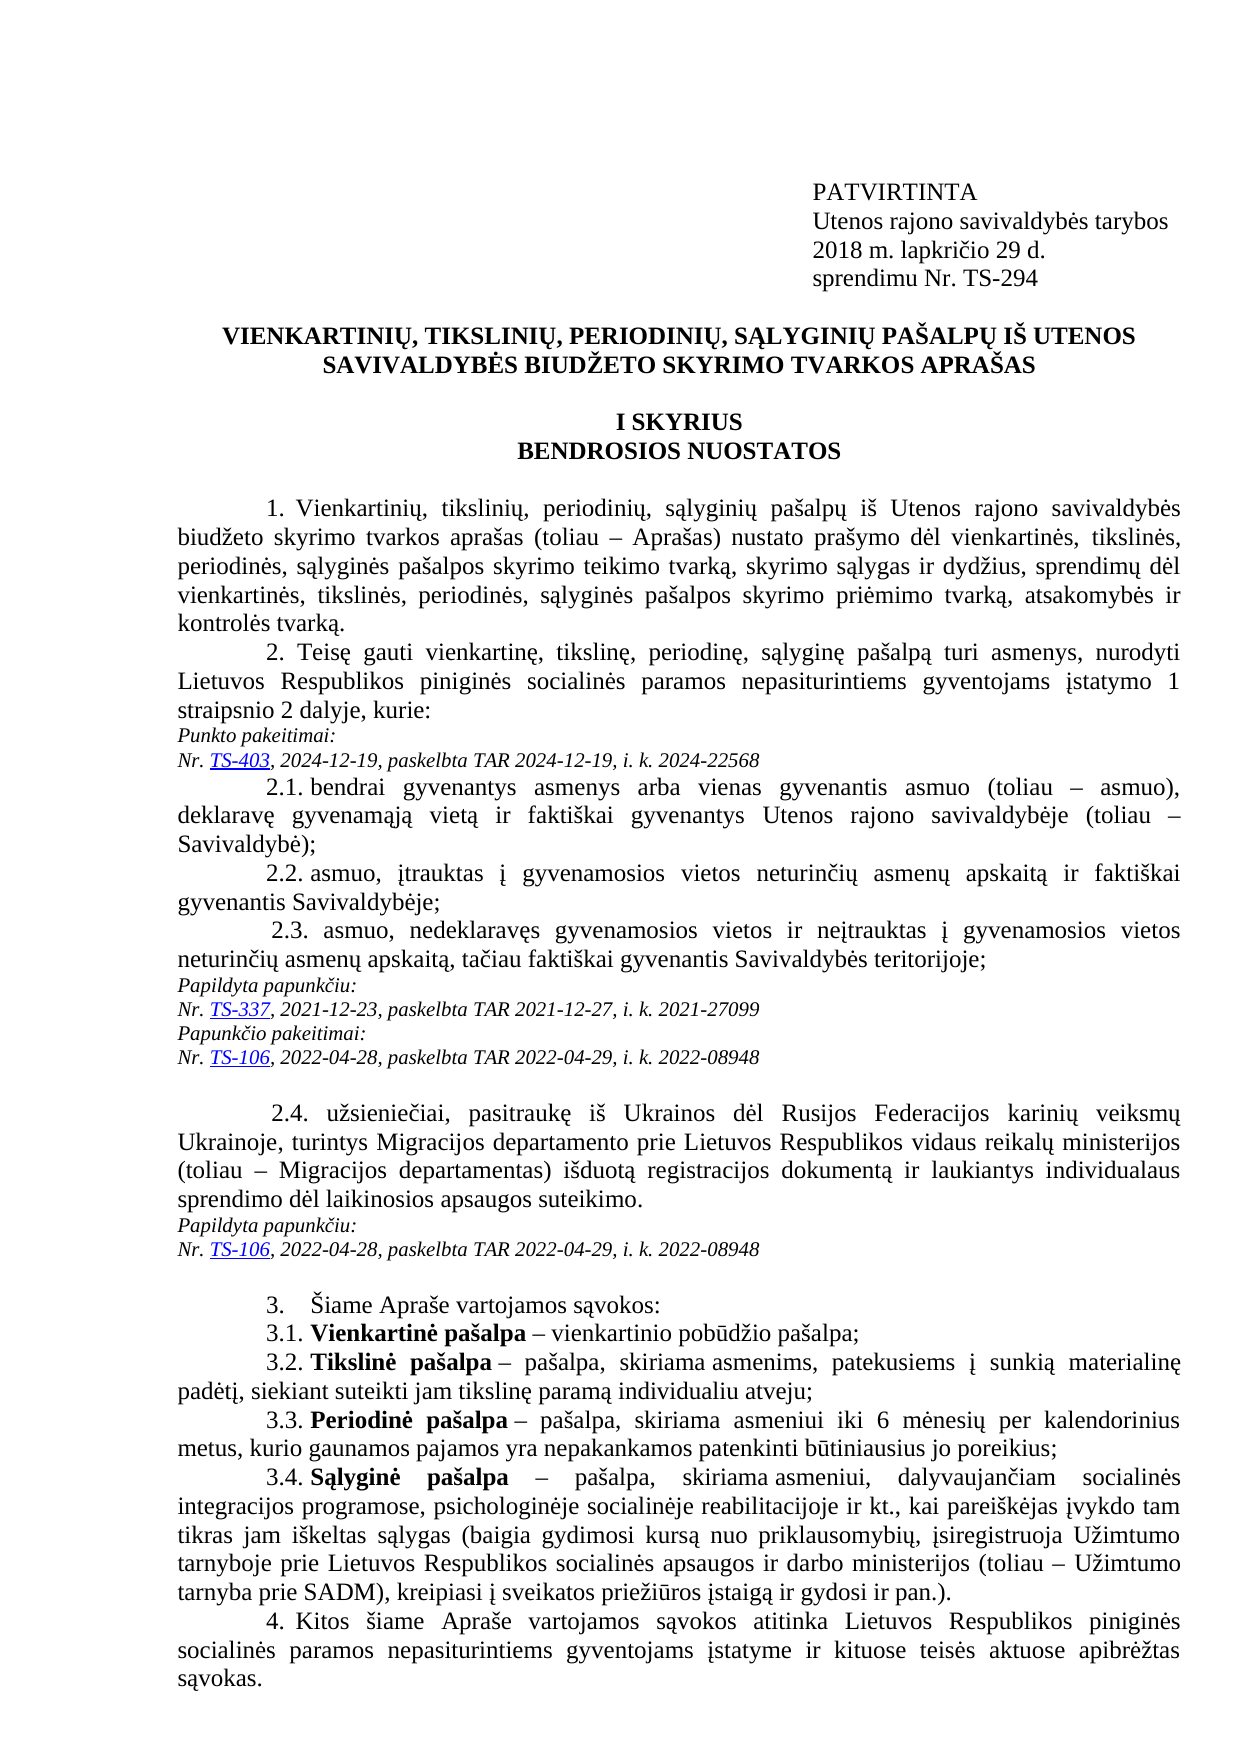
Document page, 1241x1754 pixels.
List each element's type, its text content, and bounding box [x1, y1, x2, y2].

text Papildyta papunkčiu: [177, 1213, 1181, 1237]
text Nr. TS-403, 2024-12-19, paskelbta TAR 2024-12-19, i. k. 2024-22568 [177, 747, 1181, 772]
text Nr. TS-106, 2022-04-28, paskelbta TAR 2022-04-29, i. k. 2022-08948 [177, 1237, 1181, 1261]
text BENDROSIOS NUOSTATOS [177, 436, 1181, 465]
text sprendimu Nr. TS-294 [310, 263, 1181, 292]
text Papildyta papunkčiu: [177, 973, 1181, 997]
text PATVIRTINTA [310, 177, 1181, 206]
text Nr. TS-106, 2022-04-28, paskelbta TAR 2022-04-29, i. k. 2022-08948 [177, 1045, 1181, 1069]
text 2.3. asmuo, nedeklaravęs gyvenamosios vietos ir neįtrauktas į gyvenamosios vietos neturinčių asmenų apskaitą, tačiau faktiškai gyvenantis Savivaldybės teritorijoje; [177, 915, 1181, 973]
text 3.3. Periodinė pašalpa – pašalpa, skiriama asmeniui iki 6 mėnesių per kalendorinius metus, kurio gaunamos pajamos yra nepakankamos patenkinti būtiniausius jo poreikius; [177, 1405, 1181, 1462]
text 3. Šiame Apraše vartojamos sąvokos: [177, 1290, 1181, 1318]
text 2.4. užsieniečiai, pasitraukę iš Ukrainos dėl Rusijos Federacijos karinių veiksmų Ukrainoje, turintys Migracijos departamento prie Lietuvos Respublikos vidaus reikalų ministerijos (toliau – Migracijos departamentas) išduotą registracijos dokumentą ir laukiantys individualaus sprendimo dėl laikinosios apsaugos suteikimo. [177, 1098, 1181, 1213]
text Papunkčio pakeitimai: [177, 1021, 1181, 1045]
text 2. Teisę gauti vienkartinę, tikslinę, periodinę, sąlyginę pašalpą turi asmenys, nurodyti Lietuvos Respublikos piniginės socialinės paramos nepasiturintiems gyventojams įstatymo 1 straipsnio 2 dalyje, kurie: [177, 637, 1181, 723]
text 2.1. bendrai gyvenantys asmenys arba vienas gyvenantis asmuo (toliau – asmuo), deklaravę gyvenamąją vietą ir faktiškai gyvenantys Utenos rajono savivaldybėje (toliau – Savivaldybė); [177, 772, 1181, 858]
text 4. Kitos šiame Apraše vartojamos sąvokos atitinka Lietuvos Respublikos piniginės socialinės paramos nepasiturintiems gyventojams įstatyme ir kituose teisės aktuose apibrėžtas sąvokas. [177, 1606, 1181, 1692]
text 3.1. Vienkartinė pašalpa – vienkartinio pobūdžio pašalpa; [177, 1318, 1181, 1347]
text 2018 m. lapkričio 29 d. [310, 235, 1181, 263]
text 2.2. asmuo, įtrauktas į gyvenamosios vietos neturinčių asmenų apskaitą ir faktiškai gyvenantis Savivaldybėje; [177, 858, 1181, 915]
text Nr. TS-337, 2021-12-23, paskelbta TAR 2021-12-27, i. k. 2021-27099 [177, 997, 1181, 1021]
text Utenos rajono savivaldybės tarybos [310, 206, 1181, 235]
text VIENKARTINIŲ, TIKSLINIŲ, PERIODINIŲ, SĄLYGINIŲ PAŠALPŲ IŠ UTENOS SAVIVALDYBĖS BIUDŽETO SKYRIMO TVARKOS APRAŠAS [177, 321, 1181, 378]
text Punkto pakeitimai: [177, 723, 1181, 747]
text 3.4. Sąlyginė pašalpa – pašalpa, skiriama asmeniui, dalyvaujančiam socialinės integracijos programose, psichologinėje socialinėje reabilitacijoje ir kt., kai pareiškėjas įvykdo tam tikras jam iškeltas sąlygas (baigia gydimosi kursą nuo priklausomybių, įsiregistruoja Užimtumo tarnyboje prie Lietuvos Respublikos socialinės apsaugos ir darbo ministerijos (toliau – Užimtumo tarnyba prie SADM), kreipiasi į sveikatos priežiūros įstaigą ir gydosi ir pan.). [177, 1462, 1181, 1606]
text I SKYRIUS [177, 407, 1181, 436]
text 3.2. Tikslinė pašalpa – pašalpa, skiriama asmenims, patekusiems į sunkią materialinę padėtį, siekiant suteikti jam tikslinę paramą individualiu atveju; [177, 1347, 1181, 1405]
text 1. Vienkartinių, tikslinių, periodinių, sąlyginių pašalpų iš Utenos rajono savivaldybės biudžeto skyrimo tvarkos aprašas (toliau – Aprašas) nustato prašymo dėl vienkartinės, tikslinės, periodinės, sąlyginės pašalpos skyrimo teikimo tvarką, skyrimo sąlygas ir dydžius, sprendimų dėl vienkartinės, tikslinės, periodinės, sąlyginės pašalpos skyrimo priėmimo tvarką, atsakomybės ir kontrolės tvarką. [177, 493, 1181, 637]
